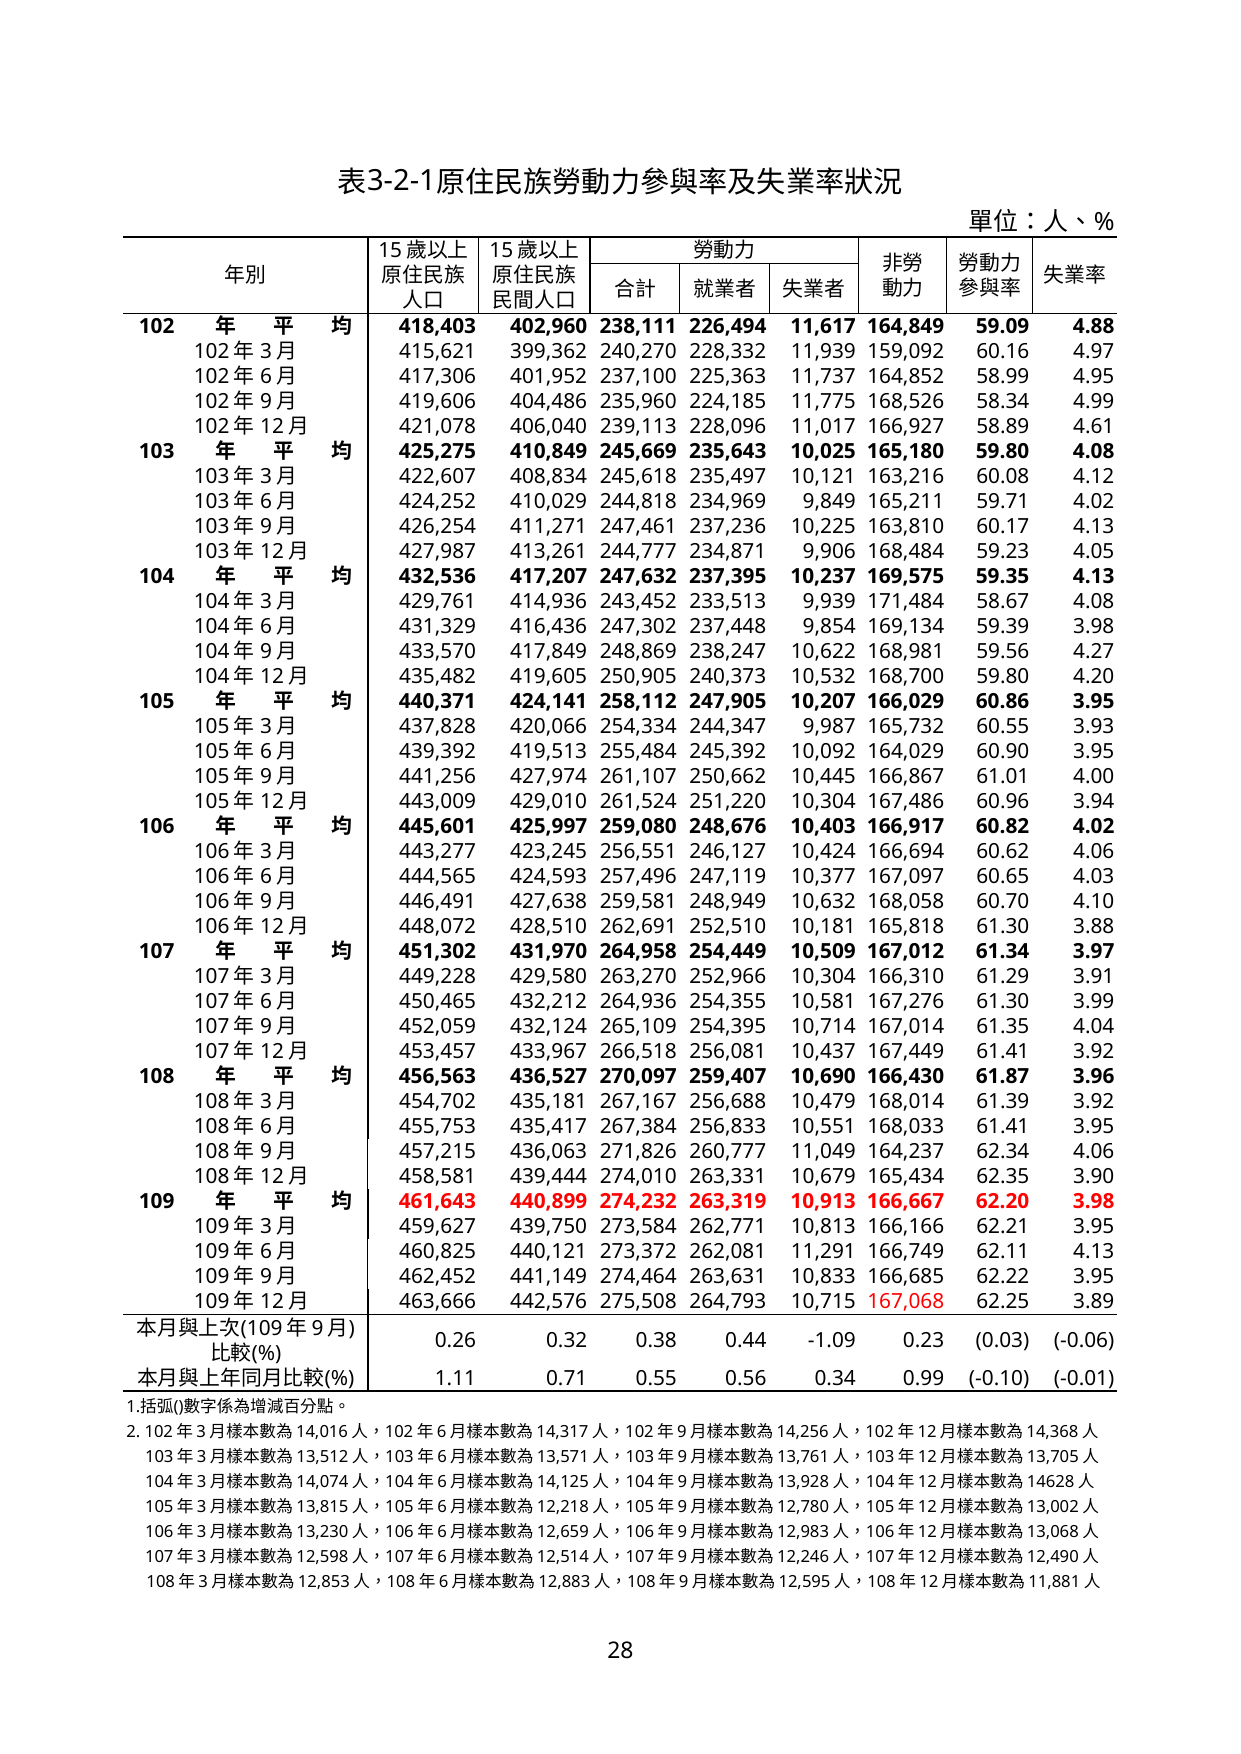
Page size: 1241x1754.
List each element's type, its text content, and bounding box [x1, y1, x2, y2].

table_cell 251,220 [680, 789, 769, 814]
table_cell 243,452 [590, 589, 679, 614]
table_cell 105年平均 [123, 689, 367, 714]
table_cell 440,899 [479, 1189, 590, 1214]
table_cell 61.35 [947, 1014, 1032, 1039]
table_cell 237,100 [590, 364, 679, 389]
table_cell 10,622 [769, 639, 858, 664]
table_cell 435,181 [479, 1089, 590, 1114]
table_cell 10,632 [769, 889, 858, 914]
table_cell 106年 [123, 914, 257, 939]
table_cell 167,068 [859, 1289, 947, 1314]
table_cell 235,497 [680, 464, 769, 489]
table_cell 0.55 [590, 1365, 679, 1390]
table_cell 273,584 [590, 1214, 679, 1239]
table_cell 4.02 [1032, 814, 1117, 839]
table_cell 401,952 [479, 364, 590, 389]
table_cell 59.09 [947, 314, 1032, 339]
table_cell 266,518 [590, 1039, 679, 1064]
table_cell 233,513 [680, 589, 769, 614]
table_cell 107年 [123, 989, 257, 1014]
table_cell 419,513 [479, 739, 590, 764]
table_cell 10,225 [769, 514, 858, 539]
table_cell 3.95 [1032, 1114, 1117, 1139]
table_cell 4.95 [1032, 364, 1117, 389]
table_cell 103年 [123, 464, 257, 489]
table_cell 169,575 [859, 564, 947, 589]
table_cell 3月 [257, 339, 367, 364]
table_cell 11,291 [769, 1239, 858, 1264]
table_cell 9月 [257, 1139, 367, 1164]
table_cell 413,261 [479, 539, 590, 564]
table_cell 168,014 [859, 1089, 947, 1114]
table_cell 168,484 [859, 539, 947, 564]
table_cell 4.27 [1032, 639, 1117, 664]
table_cell (-0.06) [1032, 1315, 1117, 1365]
table_cell 248,676 [680, 814, 769, 839]
table_cell 418,403 [369, 314, 479, 339]
table_cell 就業者 [680, 264, 769, 313]
table_cell 4.61 [1032, 414, 1117, 439]
table_cell 237,236 [680, 514, 769, 539]
table_cell 425,997 [479, 814, 590, 839]
table_cell 169,134 [859, 614, 947, 639]
table_cell 10,237 [769, 564, 858, 589]
table_cell 445,601 [369, 814, 479, 839]
table_cell 237,448 [680, 614, 769, 639]
table_cell 0.44 [680, 1315, 769, 1365]
table_cell 3.88 [1032, 914, 1117, 939]
table_cell 61.30 [947, 914, 1032, 939]
table_cell 59.23 [947, 539, 1032, 564]
table_cell 228,332 [680, 339, 769, 364]
table_cell 234,969 [680, 489, 769, 514]
table_cell 429,010 [479, 789, 590, 814]
table_cell 104年平均 [123, 564, 367, 589]
table_cell 167,276 [859, 989, 947, 1014]
table_cell 439,444 [479, 1164, 590, 1189]
table_cell 271,826 [590, 1139, 679, 1164]
table_cell 273,372 [590, 1239, 679, 1264]
table_cell 3.92 [1032, 1089, 1117, 1114]
table_cell 60.70 [947, 889, 1032, 914]
table_cell 102年平均 [123, 314, 367, 339]
table_cell (0.03) [947, 1315, 1032, 1365]
table_cell 252,510 [680, 914, 769, 939]
table_cell 15歲以上 原住民族 人口 [369, 238, 478, 313]
table_cell 3.98 [1032, 1189, 1117, 1214]
table_cell 461,643 [369, 1189, 479, 1214]
table_cell 440,371 [369, 689, 479, 714]
table_cell 166,927 [859, 414, 947, 439]
table_cell 3月 [257, 1214, 367, 1239]
table_cell 165,211 [859, 489, 947, 514]
table_cell 9,939 [769, 589, 858, 614]
table_cell 3月 [257, 964, 367, 989]
list 原住民族勞動力參與率及失業率狀況 [187, 136, 1053, 211]
table_cell 3.95 [1032, 1214, 1117, 1239]
table_cell 102年 [123, 339, 257, 364]
table_cell 3.94 [1032, 789, 1117, 814]
table_cell 446,491 [369, 889, 479, 914]
table_cell 3.96 [1032, 1064, 1117, 1089]
table_cell 416,436 [479, 614, 590, 639]
table_cell 408,834 [479, 464, 590, 489]
table_cell 15歲以上 原住民族 民間人口 [479, 238, 589, 313]
table_cell 168,700 [859, 664, 947, 689]
table_cell 9,854 [769, 614, 858, 639]
table_cell 11,737 [769, 364, 858, 389]
table_cell 228,096 [680, 414, 769, 439]
table_cell 167,486 [859, 789, 947, 814]
table_cell 4.88 [1032, 314, 1117, 339]
table_cell 423,245 [479, 839, 590, 864]
table_cell 10,207 [769, 689, 858, 714]
table_cell 10,679 [769, 1164, 858, 1189]
table_cell 442,576 [479, 1289, 590, 1314]
table_cell 4.99 [1032, 389, 1117, 414]
table_cell 6月 [257, 364, 367, 389]
table_cell 415,621 [369, 339, 479, 364]
table_cell 262,081 [680, 1239, 769, 1264]
table_cell 0.38 [590, 1315, 679, 1365]
table_cell 109年 [123, 1239, 257, 1264]
table_cell 1.括弧()數字係為增減百分點。 2. 102年3月樣本數為14,016人，102年6月樣本數為14,317人，102年9月樣本數為14,256人，102年12月樣本數為14,368人 103年3月樣本數為13,512人，103年6月樣本數為13,571人，103年9月樣本數為13,761人，103年12月樣本數為13,705人 104年3月樣本數為14,074人，104年6月樣本數為14,125人，104年9月樣本數為13,928人，104年12月樣本數為14628人 105年3月樣本數為13,815人，105年6月樣本數為12,218人，105年9月樣本數為12,780人，105年12月樣本數為13,002人 106年3月樣本數為13,230人，106年6月樣本數為12,659人，106年9月樣本數為12,983人，106年12月樣本數為13,068人 107年3月樣本數為12,598人，107年6月樣本數為12,514人，107年9月樣本數為12,246人，107年12月樣本數為12,490人 108年3月樣本數為12,853人，108年6月樣本數為12,883人，108年9月樣本數為12,595人，108年12月樣本數為11,881人 [123, 1392, 1117, 1592]
table_cell 254,334 [590, 714, 679, 739]
table_cell 399,362 [479, 339, 590, 364]
table_cell 459,627 [369, 1214, 479, 1239]
table_cell 109年 [123, 1289, 257, 1314]
table_cell 10,445 [769, 764, 858, 789]
table_cell 421,078 [369, 414, 479, 439]
table_cell 61.39 [947, 1089, 1032, 1114]
table_cell 165,732 [859, 714, 947, 739]
table_cell 106年 [123, 839, 257, 864]
table_cell 432,212 [479, 989, 590, 1014]
table_cell 159,092 [859, 339, 947, 364]
table_cell 439,750 [479, 1214, 590, 1239]
table_cell 12月 [257, 1164, 367, 1189]
table_cell 265,109 [590, 1014, 679, 1039]
table_cell 264,958 [590, 939, 679, 964]
table_cell 259,581 [590, 889, 679, 914]
table_cell 10,813 [769, 1214, 858, 1239]
table_cell 59.56 [947, 639, 1032, 664]
table_cell 10,181 [769, 914, 858, 939]
table_cell 234,871 [680, 539, 769, 564]
table_cell 6月 [257, 739, 367, 764]
table_cell 263,631 [680, 1264, 769, 1289]
table_cell 61.87 [947, 1064, 1032, 1089]
table_cell 9月 [257, 514, 367, 539]
table_cell 59.80 [947, 439, 1032, 464]
table_cell 11,049 [769, 1139, 858, 1164]
table_cell 247,632 [590, 564, 679, 589]
table_cell 62.11 [947, 1239, 1032, 1264]
table_cell 431,970 [479, 939, 590, 964]
table_cell 168,058 [859, 889, 947, 914]
table_cell 263,319 [680, 1189, 769, 1214]
table_cell 165,180 [859, 439, 947, 464]
table_cell 非勞 動力 [859, 238, 946, 313]
table_cell 252,966 [680, 964, 769, 989]
table_cell 9月 [257, 1014, 367, 1039]
table_cell 414,936 [479, 589, 590, 614]
table_cell 0.56 [680, 1365, 769, 1390]
table_cell 102年 [123, 414, 257, 439]
table_cell 456,563 [369, 1064, 479, 1089]
table_cell 59.80 [947, 664, 1032, 689]
table_cell 171,484 [859, 589, 947, 614]
table_cell 427,638 [479, 889, 590, 914]
table_cell -1.09 [769, 1315, 858, 1365]
table_cell 60.65 [947, 864, 1032, 889]
table_cell 10,532 [769, 664, 858, 689]
table_cell 245,618 [590, 464, 679, 489]
table_cell 62.34 [947, 1139, 1032, 1164]
table_cell 433,570 [369, 639, 479, 664]
table_cell 167,449 [859, 1039, 947, 1064]
table_cell 166,867 [859, 764, 947, 789]
table_cell 263,270 [590, 964, 679, 989]
table_cell (-0.01) [1032, 1365, 1117, 1390]
table_cell 443,277 [369, 839, 479, 864]
table_cell 3.90 [1032, 1164, 1117, 1189]
table_cell 166,917 [859, 814, 947, 839]
table_cell 103年 [123, 539, 257, 564]
table_cell 3月 [257, 1089, 367, 1114]
table_cell 4.00 [1032, 764, 1117, 789]
table_cell 426,254 [369, 514, 479, 539]
table_cell 6月 [257, 1239, 367, 1264]
table_cell 264,936 [590, 989, 679, 1014]
table_cell 104年 [123, 639, 257, 664]
table_cell 435,417 [479, 1114, 590, 1139]
table_cell 4.13 [1032, 1239, 1117, 1264]
table_cell 250,662 [680, 764, 769, 789]
table_cell 419,605 [479, 664, 590, 689]
table_cell 440,121 [479, 1239, 590, 1264]
table_cell 167,012 [859, 939, 947, 964]
table_cell 6月 [257, 1114, 367, 1139]
table_cell 404,486 [479, 389, 590, 414]
table_cell 248,949 [680, 889, 769, 914]
table_cell 本月與上次(109年9月)比較(%) [123, 1315, 367, 1365]
table_cell 239,113 [590, 414, 679, 439]
table_cell 10,092 [769, 739, 858, 764]
table_cell 3月 [257, 464, 367, 489]
table_cell 107年 [123, 1039, 257, 1064]
table_cell 167,097 [859, 864, 947, 889]
table_cell 168,033 [859, 1114, 947, 1139]
table_cell 109年平均 [123, 1189, 367, 1214]
table_cell 60.96 [947, 789, 1032, 814]
table_cell 62.35 [947, 1164, 1032, 1189]
table_cell 402,960 [479, 314, 590, 339]
table_cell 247,905 [680, 689, 769, 714]
table_cell 3.97 [1032, 939, 1117, 964]
table_cell 410,029 [479, 489, 590, 514]
table_cell 60.86 [947, 689, 1032, 714]
table_cell 12月 [257, 1039, 367, 1064]
table_cell 本月與上年同月比較(%) [123, 1365, 367, 1390]
table_cell 453,457 [369, 1039, 479, 1064]
table_cell 462,452 [368, 1264, 479, 1289]
table_cell 224,185 [680, 389, 769, 414]
table_cell 270,097 [590, 1064, 679, 1089]
table_cell 428,510 [479, 914, 590, 939]
table_cell 262,771 [680, 1214, 769, 1239]
table_cell 108年平均 [123, 1064, 367, 1089]
table_cell 108年 [123, 1139, 257, 1164]
table_cell 267,384 [590, 1114, 679, 1139]
table_cell 250,905 [590, 664, 679, 689]
table_cell 274,232 [590, 1189, 679, 1214]
table_cell 240,270 [590, 339, 679, 364]
table_cell 合計 [591, 264, 679, 313]
table_cell 12月 [257, 1289, 367, 1314]
table_cell 463,666 [369, 1289, 479, 1314]
table_cell 104年 [123, 589, 257, 614]
table_cell 267,167 [590, 1089, 679, 1114]
table_cell 226,494 [680, 314, 769, 339]
table_cell 164,849 [859, 314, 947, 339]
table_cell 失業者 [770, 264, 858, 313]
table_cell 10,551 [769, 1114, 858, 1139]
table_cell 59.71 [947, 489, 1032, 514]
table_cell 59.39 [947, 614, 1032, 639]
table_cell 261,524 [590, 789, 679, 814]
table_cell 10,121 [769, 464, 858, 489]
table_cell 274,464 [590, 1264, 679, 1289]
table_cell 4.12 [1032, 464, 1117, 489]
table_cell 443,009 [369, 789, 479, 814]
table_cell 年別 [123, 238, 367, 313]
table_cell 452,059 [369, 1014, 479, 1039]
table_cell 422,607 [369, 464, 479, 489]
table_cell 9,906 [769, 539, 858, 564]
table_cell 264,793 [680, 1289, 769, 1314]
table_cell 10,403 [769, 814, 858, 839]
table_cell 10,581 [769, 989, 858, 1014]
table_cell 103年 [123, 489, 257, 514]
table_cell 59.35 [947, 564, 1032, 589]
table_cell 10,437 [769, 1039, 858, 1064]
table_cell 61.30 [947, 989, 1032, 1014]
table_cell 432,536 [369, 564, 479, 589]
table_cell 10,715 [769, 1289, 858, 1314]
table_cell 164,852 [859, 364, 947, 389]
table_cell 167,014 [859, 1014, 947, 1039]
table_cell 107年 [123, 1014, 257, 1039]
table_cell 6月 [257, 489, 367, 514]
table_cell 4.08 [1032, 589, 1117, 614]
table_cell 6月 [257, 864, 367, 889]
table_cell 254,355 [680, 989, 769, 1014]
table_cell 275,508 [590, 1289, 679, 1314]
table_cell 62.21 [947, 1214, 1032, 1239]
table_cell 448,072 [369, 914, 479, 939]
table_cell 4.06 [1032, 839, 1117, 864]
table_cell 166,685 [859, 1264, 947, 1289]
table_cell 58.67 [947, 589, 1032, 614]
table_cell 6月 [257, 614, 367, 639]
table_cell 62.20 [947, 1189, 1032, 1214]
table_cell 244,347 [680, 714, 769, 739]
table_cell 11,939 [769, 339, 858, 364]
table_cell 411,271 [479, 514, 590, 539]
table_cell 10,424 [769, 839, 858, 864]
table_cell 235,960 [590, 389, 679, 414]
table_cell 424,252 [369, 489, 479, 514]
table_cell 58.89 [947, 414, 1032, 439]
table_cell 0.71 [479, 1365, 590, 1390]
table_cell 4.05 [1032, 539, 1117, 564]
table_cell 4.13 [1032, 514, 1117, 539]
table_cell 238,247 [680, 639, 769, 664]
table_cell 60.17 [947, 514, 1032, 539]
table_cell 244,818 [590, 489, 679, 514]
table_header 單位：人、% [123, 211, 1117, 236]
table_cell 168,526 [859, 389, 947, 414]
table_cell 106年平均 [123, 814, 367, 839]
table_cell 429,580 [479, 964, 590, 989]
table_cell 60.82 [947, 814, 1032, 839]
table_cell 431,329 [369, 614, 479, 639]
table_cell 4.10 [1032, 889, 1117, 914]
table_cell 247,302 [590, 614, 679, 639]
table_cell 410,849 [479, 439, 590, 464]
table_cell 10,690 [769, 1064, 858, 1089]
table_cell 441,256 [369, 764, 479, 789]
table_cell 247,119 [680, 864, 769, 889]
table_cell 60.08 [947, 464, 1032, 489]
table_cell 425,275 [369, 439, 479, 464]
table_cell 61.41 [947, 1039, 1032, 1064]
table_cell 274,010 [590, 1164, 679, 1189]
table_cell 256,551 [590, 839, 679, 864]
table_cell 225,363 [680, 364, 769, 389]
table_cell 9月 [257, 764, 367, 789]
table_cell 245,669 [590, 439, 679, 464]
table_cell 3.95 [1032, 1264, 1117, 1289]
table_cell 106年 [123, 864, 257, 889]
table_cell 166,310 [859, 964, 947, 989]
table_cell 419,606 [369, 389, 479, 414]
table_cell 449,228 [369, 964, 479, 989]
table_cell 103年平均 [123, 439, 367, 464]
table_cell 256,688 [680, 1089, 769, 1114]
table_cell 61.29 [947, 964, 1032, 989]
table_cell 10,479 [769, 1089, 858, 1114]
table_cell 3.92 [1032, 1039, 1117, 1064]
table_cell 424,141 [479, 689, 590, 714]
table_cell 0.34 [769, 1365, 858, 1390]
table_cell 436,527 [479, 1064, 590, 1089]
table_cell 427,974 [479, 764, 590, 789]
table_cell 106年 [123, 889, 257, 914]
table_cell 3月 [257, 714, 367, 739]
table_cell 9,987 [769, 714, 858, 739]
table_cell 12月 [257, 914, 367, 939]
table_cell 9,849 [769, 489, 858, 514]
table_cell 439,392 [369, 739, 479, 764]
table_cell 255,484 [590, 739, 679, 764]
table_cell 9月 [257, 389, 367, 414]
table_cell 244,777 [590, 539, 679, 564]
table_cell 60.55 [947, 714, 1032, 739]
table_cell 3.91 [1032, 964, 1117, 989]
table_cell 108年 [123, 1164, 257, 1189]
table_cell 107年 [123, 964, 257, 989]
table_cell 0.23 [859, 1315, 947, 1365]
table_cell 108年 [123, 1114, 257, 1139]
table_cell 10,913 [769, 1189, 858, 1214]
table_cell 12月 [257, 539, 367, 564]
table_cell 61.01 [947, 764, 1032, 789]
table_cell 3.93 [1032, 714, 1117, 739]
table_cell 436,063 [479, 1139, 590, 1164]
table_cell 424,593 [479, 864, 590, 889]
table_cell 3.99 [1032, 989, 1117, 1014]
table_cell 257,496 [590, 864, 679, 889]
table_cell 166,029 [859, 689, 947, 714]
table_cell 164,237 [859, 1139, 947, 1164]
table_cell 58.99 [947, 364, 1032, 389]
table_cell 107年平均 [123, 939, 367, 964]
table_cell 105年 [123, 714, 257, 739]
table_cell 258,112 [590, 689, 679, 714]
table_cell 166,430 [859, 1064, 947, 1089]
table_cell 10,025 [769, 439, 858, 464]
table_cell 108年 [123, 1089, 257, 1114]
table_cell 10,304 [769, 964, 858, 989]
table_cell 246,127 [680, 839, 769, 864]
table_cell 247,461 [590, 514, 679, 539]
table_cell 262,691 [590, 914, 679, 939]
table_cell 260,777 [680, 1139, 769, 1164]
table_cell 109年 [123, 1264, 257, 1289]
table_cell 420,066 [479, 714, 590, 739]
table_cell 165,818 [859, 914, 947, 939]
table_cell 435,482 [369, 664, 479, 689]
table_cell 450,465 [369, 989, 479, 1014]
table_cell 104年 [123, 614, 257, 639]
table_cell 62.22 [947, 1264, 1032, 1289]
table_cell 4.02 [1032, 489, 1117, 514]
table_cell 4.04 [1032, 1014, 1117, 1039]
table_cell 451,302 [369, 939, 479, 964]
table_cell 102年 [123, 389, 257, 414]
table_cell 60.62 [947, 839, 1032, 864]
table_cell 3月 [257, 839, 367, 864]
table_cell 4.13 [1032, 564, 1117, 589]
table_cell 166,694 [859, 839, 947, 864]
table_cell 441,149 [479, 1264, 590, 1289]
table_cell 11,017 [769, 414, 858, 439]
table_cell 61.34 [947, 939, 1032, 964]
table_cell 3.95 [1032, 739, 1117, 764]
table_cell 245,392 [680, 739, 769, 764]
table_cell 444,565 [369, 864, 479, 889]
table_cell 437,828 [369, 714, 479, 739]
table_cell 166,667 [859, 1189, 947, 1214]
table_cell 105年 [123, 764, 257, 789]
table_cell 10,833 [769, 1264, 858, 1289]
table_cell 4.03 [1032, 864, 1117, 889]
table_cell 60.90 [947, 739, 1032, 764]
table_cell 166,166 [859, 1214, 947, 1239]
table_cell 259,407 [680, 1064, 769, 1089]
table_cell 102年 [123, 364, 257, 389]
table_cell 248,869 [590, 639, 679, 664]
table_cell 9月 [257, 889, 367, 914]
table_cell 10,304 [769, 789, 858, 814]
table_cell 61.41 [947, 1114, 1032, 1139]
table_cell (-0.10) [947, 1365, 1032, 1390]
table_cell 103年 [123, 514, 257, 539]
table_cell 12月 [257, 789, 367, 814]
table_cell 失業率 [1033, 238, 1117, 313]
table_cell 9月 [257, 1264, 367, 1289]
table_cell 427,987 [369, 539, 479, 564]
table_cell 4.08 [1032, 439, 1117, 464]
table_cell 263,331 [680, 1164, 769, 1189]
table_cell 256,833 [680, 1114, 769, 1139]
table_cell 1.11 [369, 1365, 479, 1390]
table_cell 166,749 [859, 1239, 947, 1264]
table_cell 417,306 [369, 364, 479, 389]
table_header 勞動力 [591, 238, 858, 263]
table_cell 261,107 [590, 764, 679, 789]
table_cell 0.26 [369, 1315, 479, 1365]
table_cell 4.06 [1032, 1139, 1117, 1164]
table_cell 105年 [123, 789, 257, 814]
table_cell 10,509 [769, 939, 858, 964]
table_cell 109年 [123, 1214, 257, 1239]
table_cell 11,775 [769, 389, 858, 414]
table_cell 60.16 [947, 339, 1032, 364]
table_cell 237,395 [680, 564, 769, 589]
table_cell 6月 [257, 989, 367, 1014]
table_cell 406,040 [479, 414, 590, 439]
table_cell 433,967 [479, 1039, 590, 1064]
table_cell 0.32 [479, 1315, 590, 1365]
table_cell 256,081 [680, 1039, 769, 1064]
table_cell 259,080 [590, 814, 679, 839]
table_cell 417,207 [479, 564, 590, 589]
table_cell 235,643 [680, 439, 769, 464]
table_cell 4.97 [1032, 339, 1117, 364]
table_cell 10,377 [769, 864, 858, 889]
table_cell 455,753 [369, 1114, 479, 1139]
table_cell 429,761 [369, 589, 479, 614]
table_cell 238,111 [590, 314, 679, 339]
table_cell 457,215 [368, 1139, 479, 1164]
table_cell 417,849 [479, 639, 590, 664]
table_cell 11,617 [769, 314, 858, 339]
table_cell 163,810 [859, 514, 947, 539]
table_cell 163,216 [859, 464, 947, 489]
table_cell 254,395 [680, 1014, 769, 1039]
table_cell 3.95 [1032, 689, 1117, 714]
table_cell 165,434 [859, 1164, 947, 1189]
table_cell 240,373 [680, 664, 769, 689]
table_cell 4.20 [1032, 664, 1117, 689]
table_cell 9月 [257, 639, 367, 664]
table_cell 454,702 [369, 1089, 479, 1114]
table_cell 164,029 [859, 739, 947, 764]
table_cell 105年 [123, 739, 257, 764]
table_cell 12月 [257, 664, 367, 689]
table_cell 0.99 [859, 1365, 947, 1390]
table_cell 3.98 [1032, 614, 1117, 639]
table_cell 10,714 [769, 1014, 858, 1039]
table_cell 3.89 [1032, 1289, 1117, 1314]
table_cell 勞動力 參與率 [947, 238, 1032, 313]
table_cell 104年 [123, 664, 257, 689]
table_cell 62.25 [947, 1289, 1032, 1314]
table_cell 460,825 [368, 1239, 479, 1264]
table_cell 254,449 [680, 939, 769, 964]
table_cell 168,981 [859, 639, 947, 664]
table_cell 12月 [257, 414, 367, 439]
table_cell 3月 [257, 589, 367, 614]
table_cell 432,124 [479, 1014, 590, 1039]
table_cell 458,581 [368, 1164, 479, 1189]
table_cell 58.34 [947, 389, 1032, 414]
